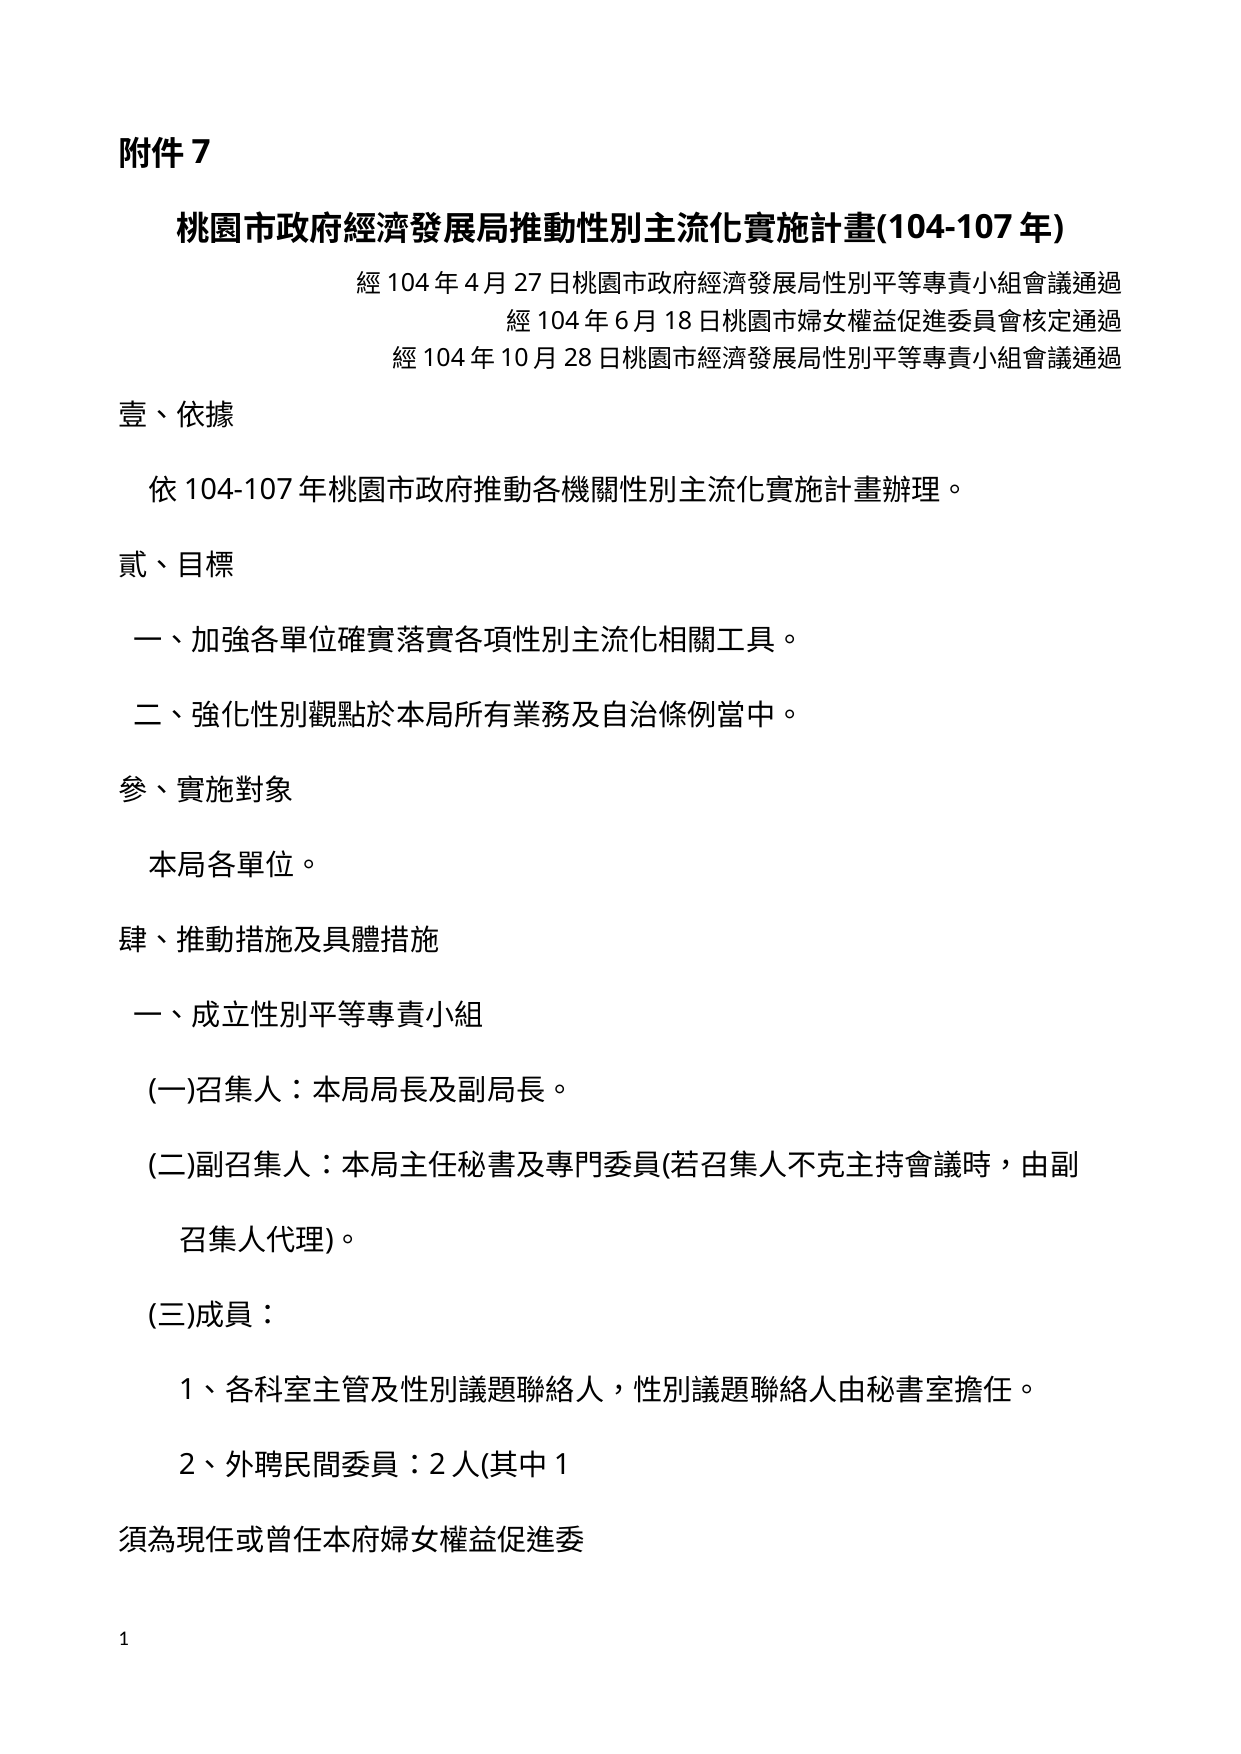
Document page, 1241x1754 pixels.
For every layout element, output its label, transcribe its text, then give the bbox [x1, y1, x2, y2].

text 貳、目標 [118, 519, 1122, 594]
text 經104年4月27日桃園市政府經濟發展局性別平等專責小組會議通過 [118, 257, 1122, 294]
text 召集人代理)。 [118, 1194, 1122, 1269]
text 本局各單位。 [118, 819, 1122, 894]
text 2、外聘民間委員：2人(其中1 [118, 1419, 1122, 1494]
text (二)副召集人：本局主任秘書及專門委員(若召集人不克主持會議時，由副 [118, 1119, 1122, 1194]
text (一)召集人：本局局長及副局長。 [118, 1044, 1122, 1119]
text 一、成立性別平等專責小組 [118, 969, 1122, 1044]
text 經104年10月28日桃園市經濟發展局性別平等專責小組會議通過 [118, 332, 1122, 369]
text 依104-107年桃園市政府推動各機關性別主流化實施計畫辦理。 [118, 444, 1122, 519]
text 參、實施對象 [118, 744, 1122, 819]
text 桃園市政府經濟發展局推動性別主流化實施計畫(104-107年) [118, 182, 1122, 257]
text 一、加強各單位確實落實各項性別主流化相關工具。 [118, 594, 1122, 669]
text 二、強化性別觀點於本局所有業務及自治條例當中。 [118, 669, 1122, 744]
text (三)成員： [118, 1269, 1122, 1344]
text 1、各科室主管及性別議題聯絡人，性別議題聯絡人由秘書室擔任。 [118, 1344, 1122, 1419]
text 附件7 [118, 107, 1122, 182]
text 經104年6月18日桃園市婦女權益促進委員會核定通過 [118, 294, 1122, 332]
text 壹、依據 [118, 369, 1122, 444]
text 須為現任或曾任本府婦女權益促進委 [118, 1494, 1122, 1569]
text 肆、推動措施及具體措施 [118, 894, 1122, 969]
